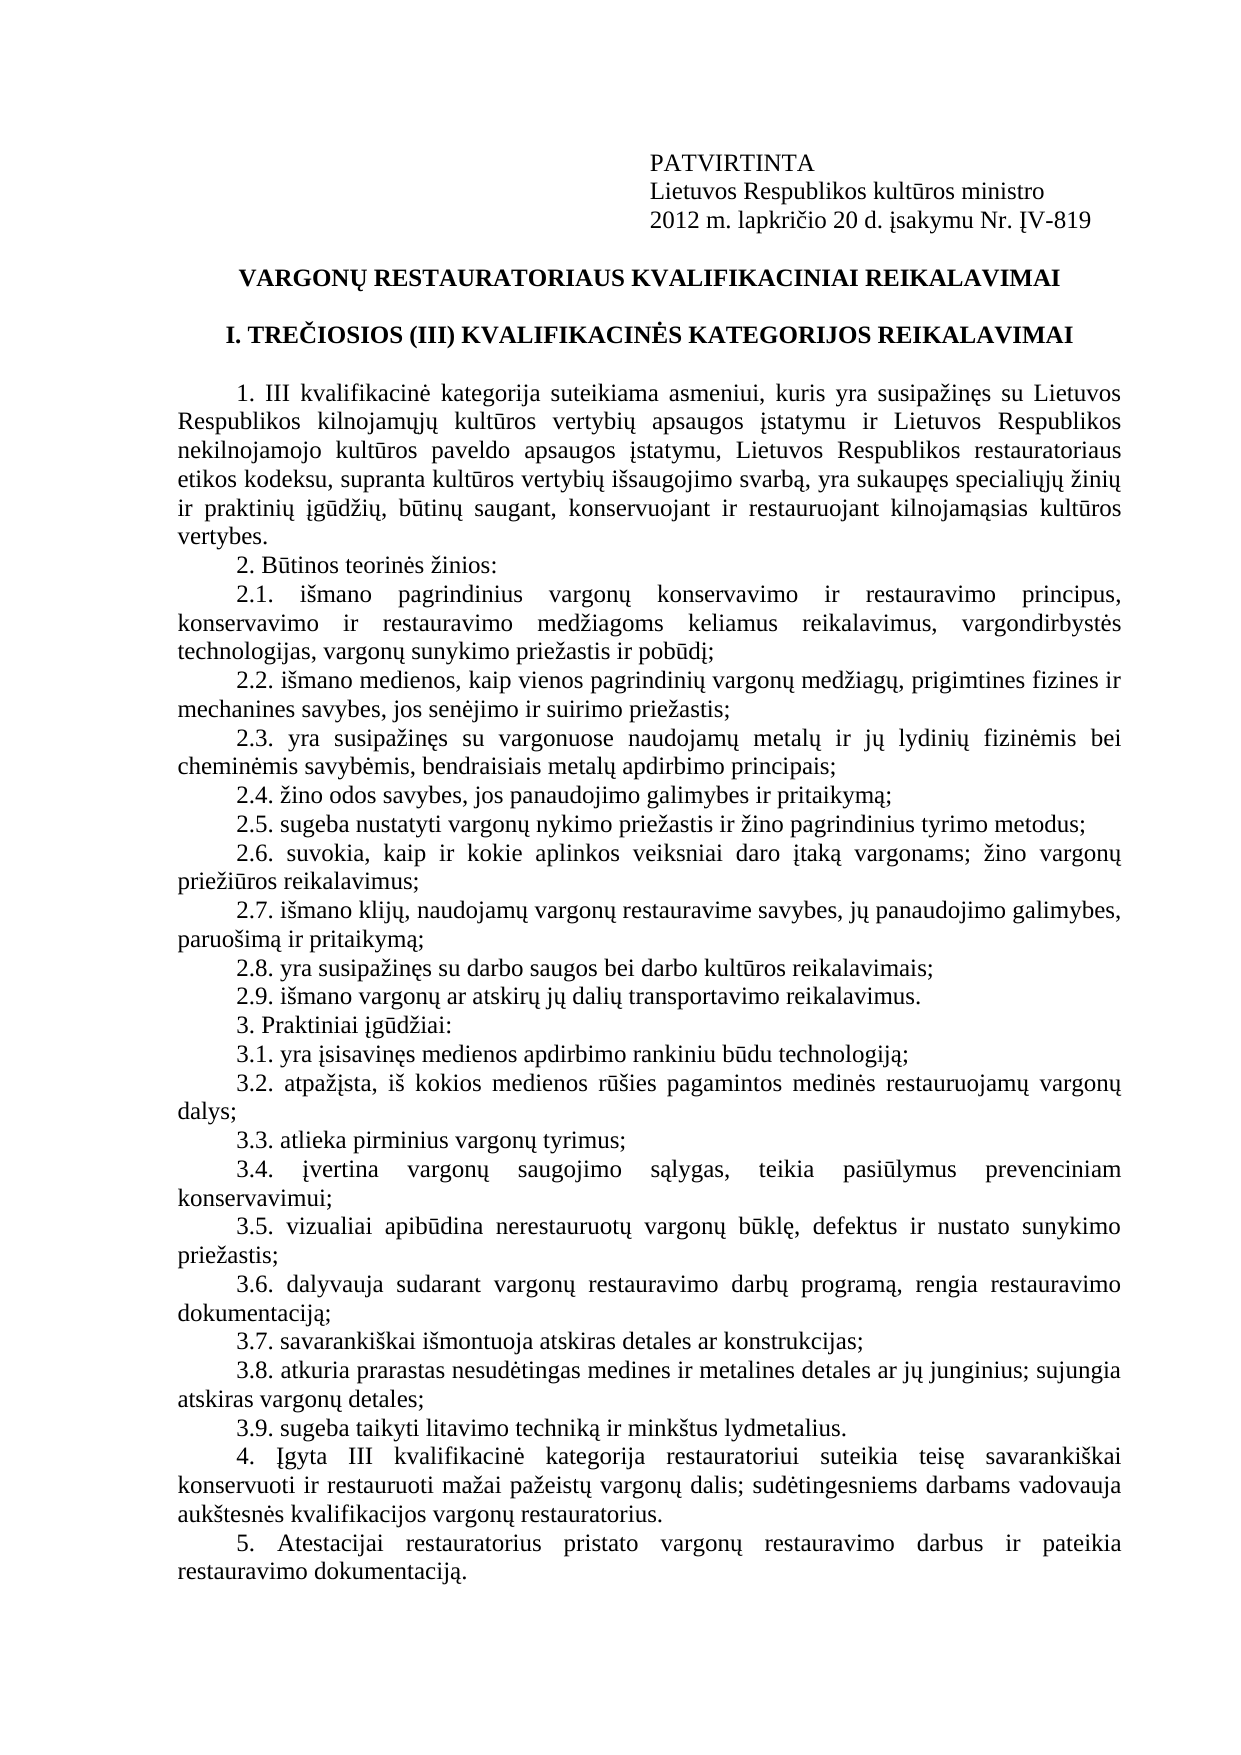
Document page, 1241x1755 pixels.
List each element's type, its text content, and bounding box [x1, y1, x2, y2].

text VARGONŲ RESTAURATORIaus KVALIFIKACINIAI REIKALAVIMAI [177, 263, 1122, 291]
text 2012 m. lapkričio 20 d. įsakymu Nr. ĮV-819 [649, 205, 1122, 234]
text 3.9. sugeba taikyti litavimo techniką ir minkštus lydmetalius. [177, 1413, 1122, 1441]
text Lietuvos Respublikos kultūros ministro [649, 176, 1122, 205]
text 2.8. yra susipažinęs su darbo saugos bei darbo kultūros reikalavimais; [177, 953, 1122, 981]
text 2.3. yra susipažinęs su vargonuose naudojamų metalų ir jų lydinių fizinėmis bei cheminėmis savybėmis, bendraisiais metalų apdirbimo principais; [177, 723, 1122, 780]
text 3.2. atpažįsta, iš kokios medienos rūšies pagamintos medinės restauruojamų vargonų dalys; [177, 1068, 1122, 1125]
text 5. Atestacijai restauratorius pristato vargonų restauravimo darbus ir pateikia restauravimo dokumentaciją. [177, 1528, 1122, 1585]
text 3.4. įvertina vargonų saugojimo sąlygas, teikia pasiūlymus prevenciniam konservavimui; [177, 1154, 1122, 1211]
text I. TREČIOSIOS (III) KVALIFIKACINĖS KATEGORIJOS REIKALAVIMAI [177, 320, 1122, 349]
text 3. Praktiniai įgūdžiai: [177, 1010, 1122, 1039]
text PATVIRTINTA [649, 148, 1122, 176]
text 2.1. išmano pagrindinius vargonų konservavimo ir restauravimo principus, konservavimo ir restauravimo medžiagoms keliamus reikalavimus, vargondirbystės technologijas, vargonų sunykimo priežastis ir pobūdį; [177, 579, 1122, 665]
text 3.3. atlieka pirminius vargonų tyrimus; [177, 1125, 1122, 1154]
text 2.6. suvokia, kaip ir kokie aplinkos veiksniai daro įtaką vargonams; žino vargonų priežiūros reikalavimus; [177, 838, 1122, 895]
text 3.5. vizualiai apibūdina nerestauruotų vargonų būklę, defektus ir nustato sunykimo priežastis; [177, 1211, 1122, 1269]
text 4. Įgyta III kvalifikacinė kategorija restauratoriui suteikia teisę savarankiškai konservuoti ir restauruoti mažai pažeistų vargonų dalis; sudėtingesniems darbams vadovauja aukštesnės kvalifikacijos vargonų restauratorius. [177, 1441, 1122, 1528]
text 2.4. žino odos savybes, jos panaudojimo galimybes ir pritaikymą; [177, 780, 1122, 809]
text 3.7. savarankiškai išmontuoja atskiras detales ar konstrukcijas; [177, 1326, 1122, 1355]
text 1. III kvalifikacinė kategorija suteikiama asmeniui, kuris yra susipažinęs su Lietuvos Respublikos kilnojamųjų kultūros vertybių apsaugos įstatymu ir Lietuvos Respublikos nekilnojamojo kultūros paveldo apsaugos įstatymu, Lietuvos Respublikos restauratoriaus etikos kodeksu, supranta kultūros vertybių išsaugojimo svarbą, yra sukaupęs specialiųjų žinių ir praktinių įgūdžių, būtinų saugant, konservuojant ir restauruojant kilnojamąsias kultūros vertybes. [177, 378, 1122, 550]
text 2.9. išmano vargonų ar atskirų jų dalių transportavimo reikalavimus. [177, 981, 1122, 1010]
text 2. Būtinos teorinės žinios: [177, 550, 1122, 579]
text 2.5. sugeba nustatyti vargonų nykimo priežastis ir žino pagrindinius tyrimo metodus; [177, 809, 1122, 838]
text 2.7. išmano klijų, naudojamų vargonų restauravime savybes, jų panaudojimo galimybes, paruošimą ir pritaikymą; [177, 895, 1122, 953]
text 2.2. išmano medienos, kaip vienos pagrindinių vargonų medžiagų, prigimtines fizines ir mechanines savybes, jos senėjimo ir suirimo priežastis; [177, 665, 1122, 723]
text 3.1. yra įsisavinęs medienos apdirbimo rankiniu būdu technologiją; [177, 1039, 1122, 1068]
text 3.8. atkuria prarastas nesudėtingas medines ir metalines detales ar jų junginius; sujungia atskiras vargonų detales; [177, 1355, 1122, 1413]
text 3.6. dalyvauja sudarant vargonų restauravimo darbų programą, rengia restauravimo dokumentaciją; [177, 1269, 1122, 1326]
